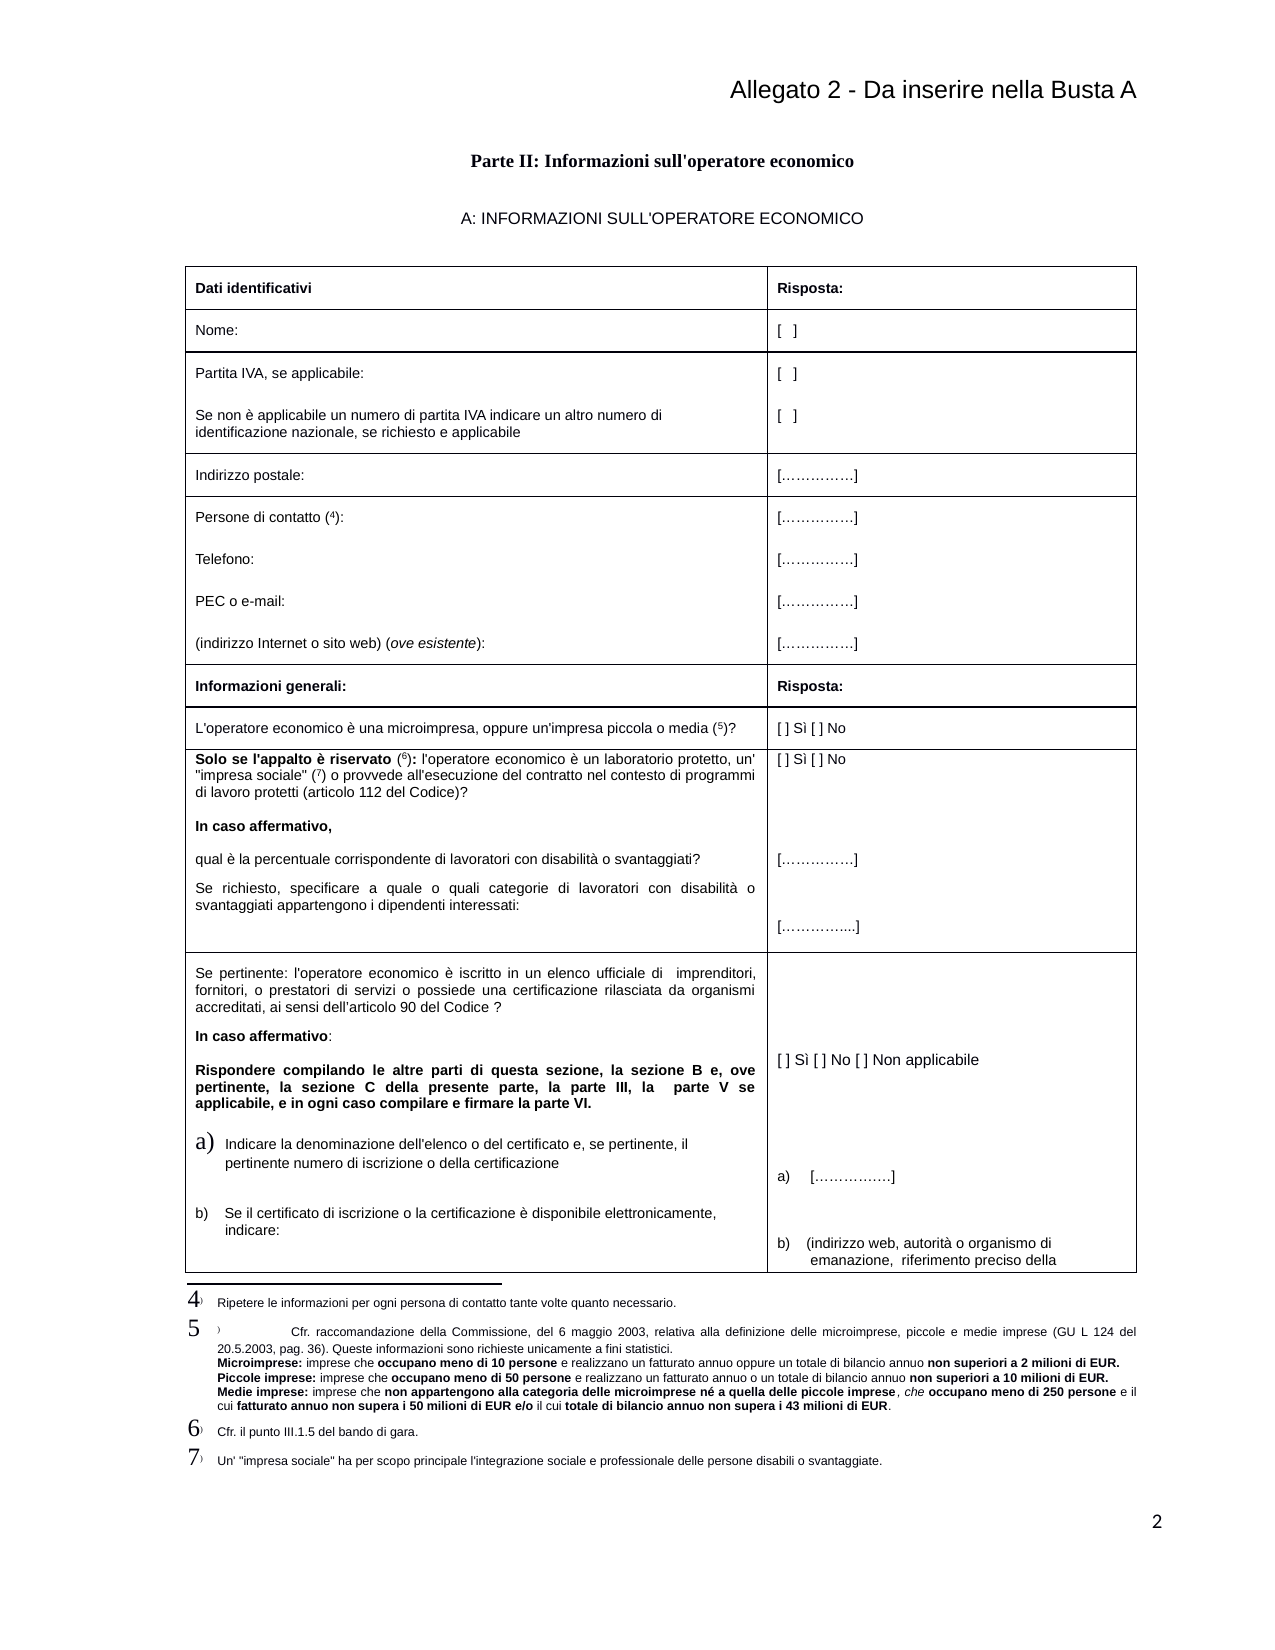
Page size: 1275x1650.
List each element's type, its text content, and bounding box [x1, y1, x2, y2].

table_cell [……………] [768, 454, 1136, 496]
table_cell Nome: [186, 310, 767, 351]
table_header Risposta: [768, 267, 1136, 308]
table_cell Indirizzo postale: [186, 454, 767, 496]
table_cell [ ] Sì [ ] No [ ] Non applicabile [………….…] b) (indirizzo web, autorità o organismo di emanazione, riferimento preciso della [768, 953, 1136, 1272]
table_cell [……………] [……………] [……………] [……………] [768, 497, 1136, 664]
table_cell Risposta: [768, 665, 1136, 706]
title Parte II: Informazioni sull'operatore economico [187, 150, 1137, 172]
table_cell Solo se l'appalto è riservato (): l'operatore economico è un laboratorio protetto, un' "impresa sociale" () o provvede all'esecuzione del contratto nel contesto di programmi di lavoro protetti (articolo 112 del Codice)? In caso affermativo, qual è la percentuale corrispondente di lavoratori con disabilità o svantaggiati? Se richiesto, specificare a quale o quali categorie di lavoratori con disabilità o svantaggiati appartengono i dipendenti interessati: [186, 750, 767, 952]
table_cell L'operatore economico è una microimpresa, oppure un'impresa piccola o media ()? [186, 708, 767, 749]
table_cell [ ] [768, 310, 1136, 351]
table_cell Partita IVA, se applicabile: Se non è applicabile un numero di partita IVA indicare un altro numero di identificazione nazionale, se richiesto e applicabile [186, 353, 767, 453]
table_cell Persone di contatto (): Telefono: PEC o e-mail: (indirizzo Internet o sito web) (ove esistente): [186, 497, 767, 664]
table_cell Informazioni generali: [186, 665, 767, 706]
table_cell [ ] Sì [ ] No [……………] […………....] [768, 750, 1136, 952]
table_header Dati identificativi [186, 267, 767, 308]
table_cell [ ] Sì [ ] No [768, 708, 1136, 749]
table_cell [ ] [ ] [768, 353, 1136, 453]
title A: Informazioni sull'operatore economico [187, 209, 1137, 228]
table_cell Se pertinente: l'operatore economico è iscritto in un elenco ufficiale di imprenditori, fornitori, o prestatori di servizi o possiede una certificazione rilasciata da organismi accreditati, ai sensi dell’articolo 90 del Codice ? In caso affermativo: Rispondere compilando le altre parti di questa sezione, la sezione B e, ove pertinente, la sezione C della presente parte, la parte III, la parte V se applicabile, e in ogni caso compilare e firmare la parte VI. Indicare la denominazione dell'elenco o del certificato e, se pertinente, il pertinente numero di iscrizione o della certificazione b) Se il certificato di iscrizione o la certificazione è disponibile elettronicamente, indicare: c) Indicare i riferimenti in base ai quali è stata ottenuta l'iscrizione o la certificazione e, se pertinente, la classificazione ricevuta nell'elenco ufficiale (): d) L'iscrizione o la certificazione comprende tutti i criteri di selezione richiesti? In caso di risposta negativa alla lettera d): Inserire inoltre tutte le informazioni mancanti nella parte IV, sezione A, B, C, o D secondo il caso SOLO se richiesto dal pertinente avviso o bando o dai documenti di gara: e) L'operatore economico potrà fornire un certificato per quanto riguarda il pagamento dei contributi previdenziali e delle imposte, o fornire informazioni che permettano all'amministrazione aggiudicatrice o all'ente aggiudicatore di ottenere direttamente tale documento accedendo a una banca dati nazionale che sia disponibile gratuitamente in un qualunque Stato membro? Se la documentazione pertinente è disponibile elettronicamente, indicare: [186, 953, 767, 1272]
